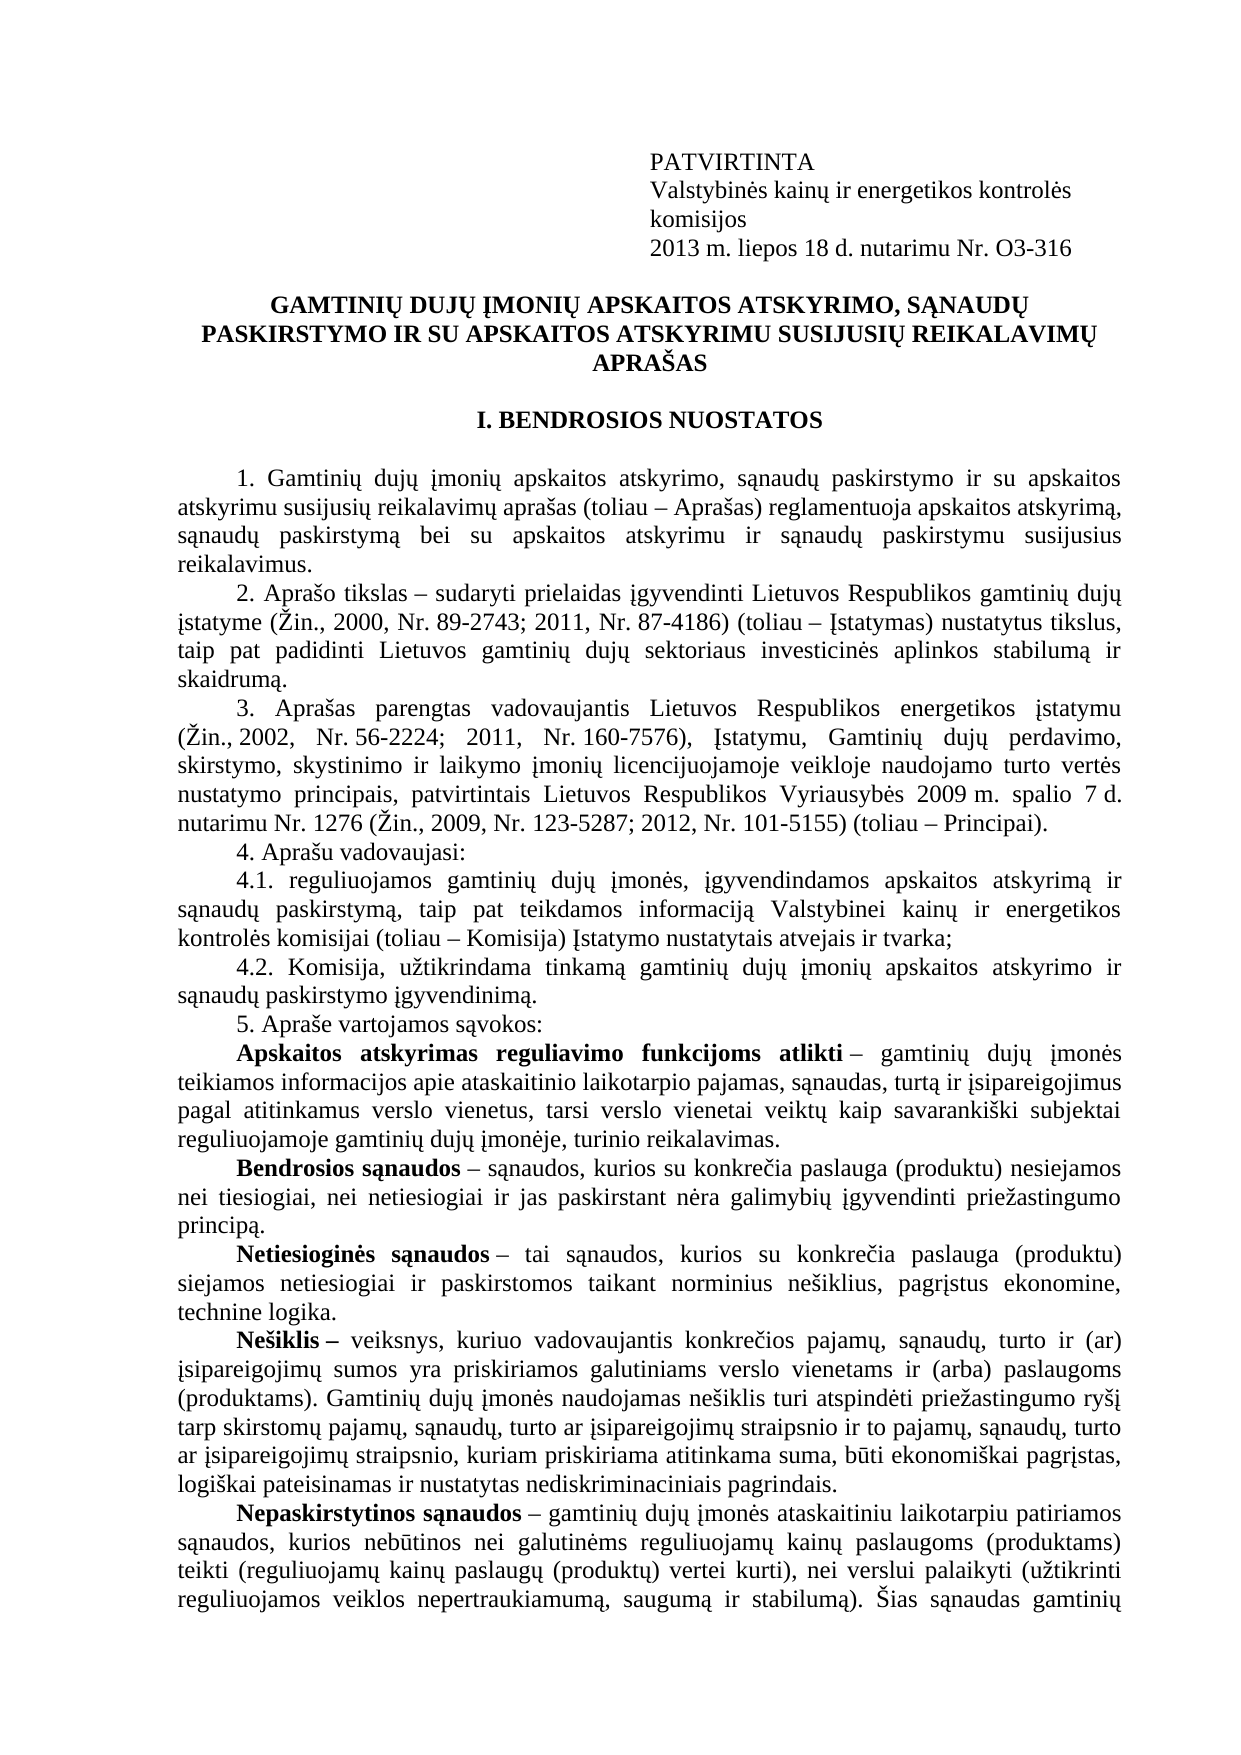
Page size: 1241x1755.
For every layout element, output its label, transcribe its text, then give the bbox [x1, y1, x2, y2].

text I. BENDROSIOS NUOSTATOS [177, 406, 1122, 434]
text PATVIRTINTA [649, 147, 1122, 176]
text Nešiklis – veiksnys, kuriuo vadovaujantis konkrečios pajamų, sąnaudų, turto ir (ar) įsipareigojimų sumos yra priskiriamos galutiniams verslo vienetams ir (arba) paslaugoms (produktams). Gamtinių dujų įmonės naudojamas nešiklis turi atspindėti priežastingumo ryšį tarp skirstomų pajamų, sąnaudų, turto ar įsipareigojimų straipsnio ir to pajamų, sąnaudų, turto ar įsipareigojimų straipsnio, kuriam priskiriama atitinkama suma, būti ekonomiškai pagrįstas, logiškai pateisinamas ir nustatytas nediskriminaciniais pagrindais. [177, 1326, 1122, 1498]
text Apskaitos atskyrimas reguliavimo funkcijoms atlikti – gamtinių dujų įmonės teikiamos informacijos apie ataskaitinio laikotarpio pajamas, sąnaudas, turtą ir įsipareigojimus pagal atitinkamus verslo vienetus, tarsi verslo vienetai veiktų kaip savarankiški subjektai reguliuojamoje gamtinių dujų įmonėje, turinio reikalavimas. [177, 1038, 1122, 1153]
text Gamtinių dujų įmonių apskaitos atskyrimo, sąnaudų paskirstymo ir su apskaitos atskyrimu susijusių reikalavimų aprašas [177, 291, 1122, 377]
text 5. Apraše vartojamos sąvokos: [177, 1009, 1122, 1038]
text 3. Aprašas parengtas vadovaujantis Lietuvos Respublikos energetikos įstatymu (Žin., 2002, Nr. 56-2224; 2011, Nr. 160-7576), Įstatymu, Gamtinių dujų perdavimo, skirstymo, skystinimo ir laikymo įmonių licencijuojamoje veikloje naudojamo turto vertės nustatymo principais, patvirtintais Lietuvos Respublikos Vyriausybės 2009 m. spalio 7 d. nutarimu Nr. 1276 (Žin., 2009, Nr. 123-5287; 2012, Nr. 101-5155) (toliau – Principai). [177, 693, 1122, 837]
text 1. Gamtinių dujų įmonių apskaitos atskyrimo, sąnaudų paskirstymo ir su apskaitos atskyrimu susijusių reikalavimų aprašas (toliau – Aprašas) reglamentuoja apskaitos atskyrimą, sąnaudų paskirstymą bei su apskaitos atskyrimu ir sąnaudų paskirstymu susijusius reikalavimus. [177, 463, 1122, 578]
text 2013 m. liepos 18 d. nutarimu Nr. O3-316 [649, 233, 1122, 262]
text 4.1. reguliuojamos gamtinių dujų įmonės, įgyvendindamos apskaitos atskyrimą ir sąnaudų paskirstymą, taip pat teikdamos informaciją Valstybinei kainų ir energetikos kontrolės komisijai (toliau – Komisija) Įstatymo nustatytais atvejais ir tvarka; [177, 866, 1122, 952]
text 4. Aprašu vadovaujasi: [177, 837, 1122, 866]
text 2. Aprašo tikslas – sudaryti prielaidas įgyvendinti Lietuvos Respublikos gamtinių dujų įstatyme (Žin., 2000, Nr. 89-2743; 2011, Nr. 87-4186) (toliau – Įstatymas) nustatytus tikslus, taip pat padidinti Lietuvos gamtinių dujų sektoriaus investicinės aplinkos stabilumą ir skaidrumą. [177, 578, 1122, 693]
text Nepaskirstytinos sąnaudos – gamtinių dujų įmonės ataskaitiniu laikotarpiu patiriamos sąnaudos, kurios nebūtinos nei galutinėms reguliuojamų kainų paslaugoms (produktams) teikti (reguliuojamų kainų paslaugų (produktų) vertei kurti), nei verslui palaikyti (užtikrinti reguliuojamos veiklos nepertraukiamumą, saugumą ir stabilumą). Šias sąnaudas gamtinių [177, 1498, 1122, 1613]
text Bendrosios sąnaudos – sąnaudos, kurios su konkrečia paslauga (produktu) nesiejamos nei tiesiogiai, nei netiesiogiai ir jas paskirstant nėra galimybių įgyvendinti priežastingumo principą. [177, 1153, 1122, 1239]
text Netiesioginės sąnaudos – tai sąnaudos, kurios su konkrečia paslauga (produktu) siejamos netiesiogiai ir paskirstomos taikant norminius nešiklius, pagrįstus ekonomine, technine logika. [177, 1239, 1122, 1326]
text Valstybinės kainų ir energetikos kontrolės komisijos [649, 176, 1122, 233]
text 4.2. Komisija, užtikrindama tinkamą gamtinių dujų įmonių apskaitos atskyrimo ir sąnaudų paskirstymo įgyvendinimą. [177, 952, 1122, 1009]
